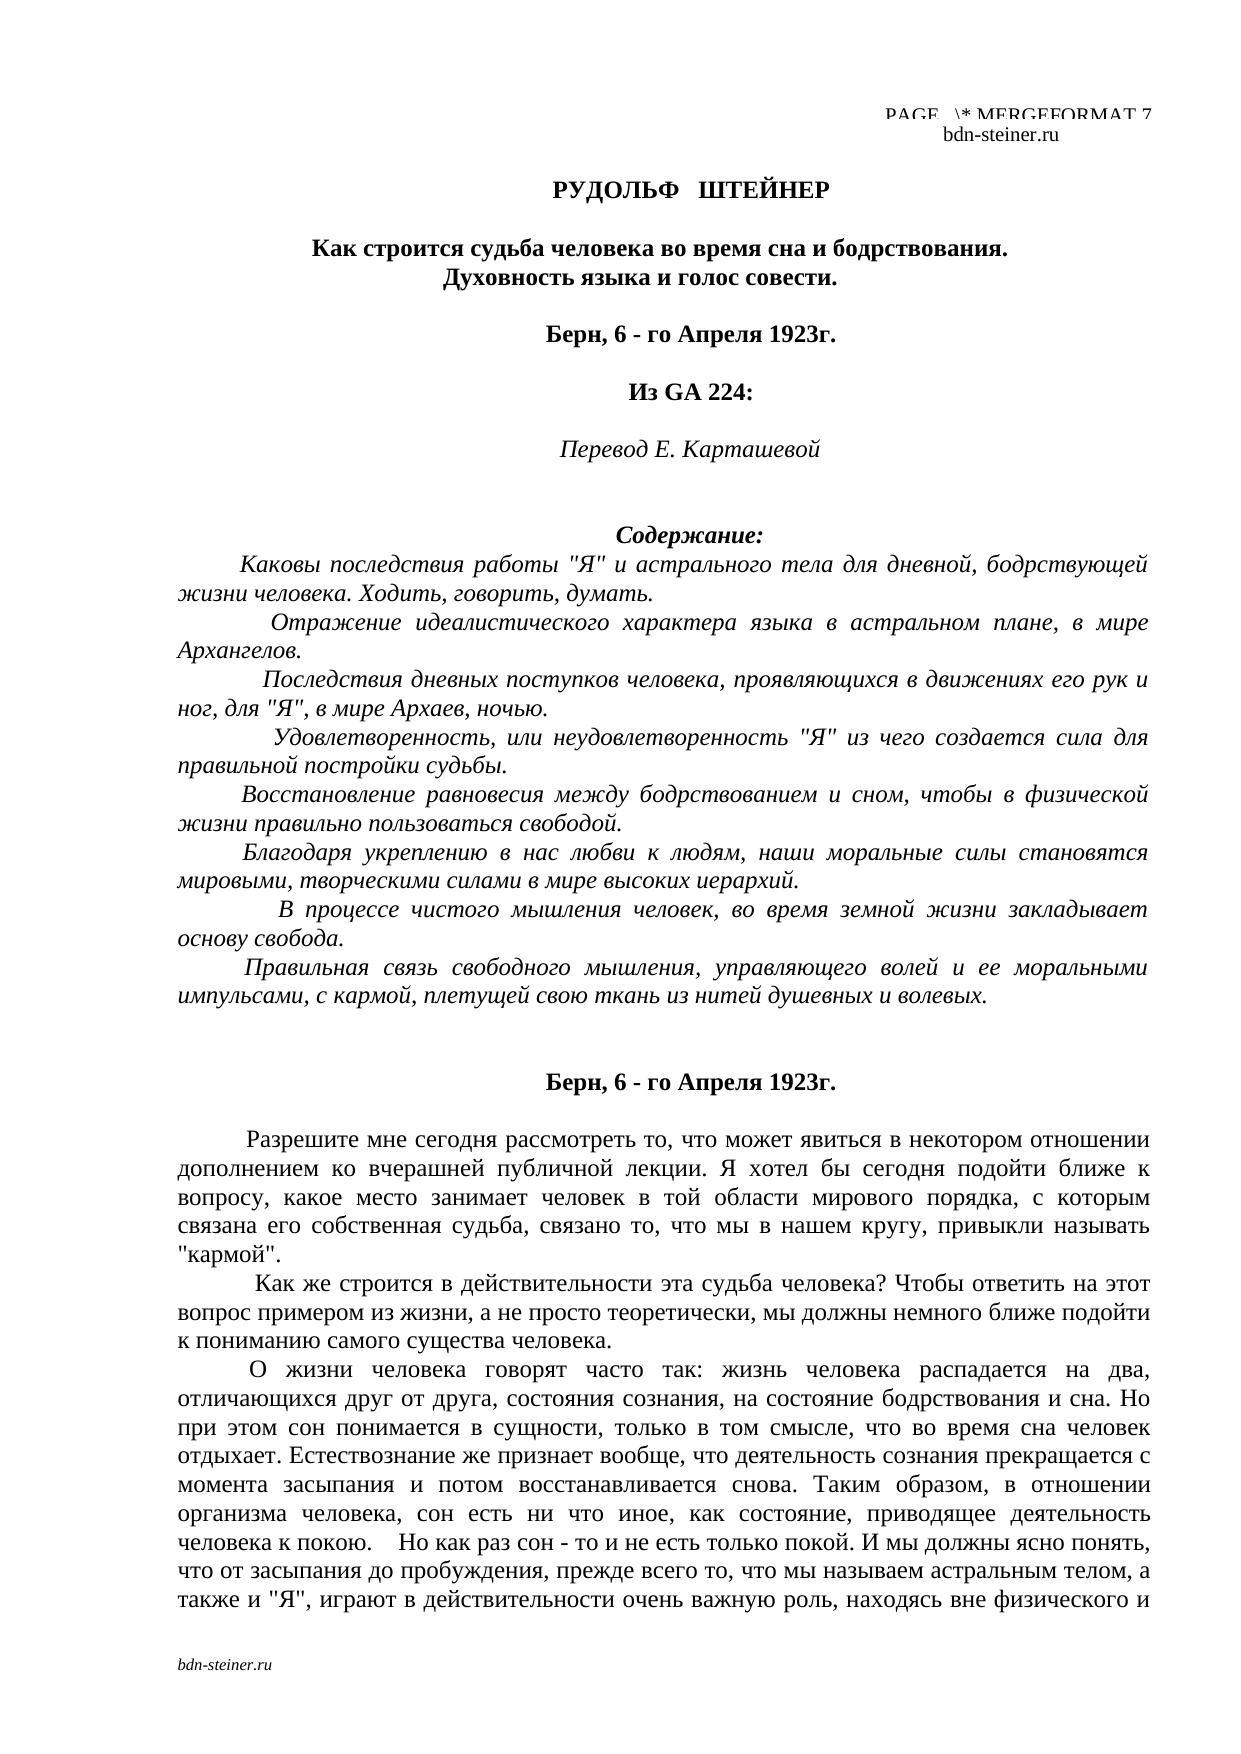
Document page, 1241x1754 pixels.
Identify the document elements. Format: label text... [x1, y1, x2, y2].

text Перевод Е. Карташевой [177, 434, 1152, 463]
text О жизни человека говорят часто так: жизнь человека распадается на два, отличающихся друг от друга, состояния сознания, на состояние бодрствования и сна. Но при этом сон понимается в сущности, только в том смысле, что во время сна человек отдыхает. Естествознание же признает вообще, что деятельность сознания прекращается с момента засыпания и потом восстанавливается снова. Таким образом, в отношении организма человека, сон есть ни что иное, как состояние, приводящее деятельность человека к покою. Но как раз сон - то и не есть только покой. И мы должны ясно понять, что от засыпания до пробуждения, прежде всего то, что мы называем астральным телом, а также и "Я", играют в действительности очень важную роль, находясь вне физического и [177, 1354, 1152, 1613]
text Разрешите мне сегодня рассмотреть то, что может явиться в некотором отношении дополнением ко вчерашней публичной лекции. Я хотел бы сегодня подойти ближе к вопросу, какое место занимает человек в той области мирового порядка, с которым связана его собственная судьба, связано то, что мы в нашем кругу, привыкли называть "кармой". [177, 1124, 1152, 1268]
text Каковы последствия работы "Я" и астрального тела для дневной, бодрствующей жизни человека. Ходить, говорить, думать. [177, 549, 1152, 607]
text Удовлетворенность, или неудовлетворенность "Я" из чего создается сила для правильной постройки судьбы. [177, 722, 1152, 779]
text bdn-steiner.ru [177, 118, 1152, 147]
text Правильная связь свободного мышления, управляющего волей и ее моральными импульсами, с кармой, плетущей свою ткань из нитей душевных и волевых. [177, 952, 1152, 1009]
text Как строится судьба человека во время сна и бодрствования. [177, 233, 1152, 262]
text Восстановление равновесия между бодрствованием и сном, чтобы в физической жизни правильно пользоваться свободой. [177, 779, 1152, 837]
text Последствия дневных поступков человека, проявляющихся в движениях его рук и ног, для "Я", в мире Архаев, ночью. [177, 664, 1152, 722]
text Берн, 6 - го Апреля 1923г. [177, 319, 1152, 348]
text Содержание: [177, 521, 1152, 549]
text Как же строится в действительности эта судьба человека? Чтобы ответить на этот вопрос примером из жизни, а не просто теоретически, мы должны немного ближе подойти к пониманию самого существа человека. [177, 1268, 1152, 1354]
text Духовность языка и голос совести. [177, 262, 1152, 291]
text Из GA 224: [177, 377, 1152, 406]
text Отражение идеалистического характера языка в астральном плане, в мире Архангелов. [177, 607, 1152, 664]
text Благодаря укреплению в нас любви к людям, наши моральные силы становятся мировыми, творческими силами в мире высоких иерархий. [177, 837, 1152, 894]
text В процессе чистого мышления человек, во время земной жизни закладывает основу свобода. [177, 894, 1152, 952]
text РУДОЛЬФ ШТЕЙНЕР [177, 176, 1152, 204]
text Берн, 6 - го Апреля 1923г. [177, 1067, 1152, 1096]
